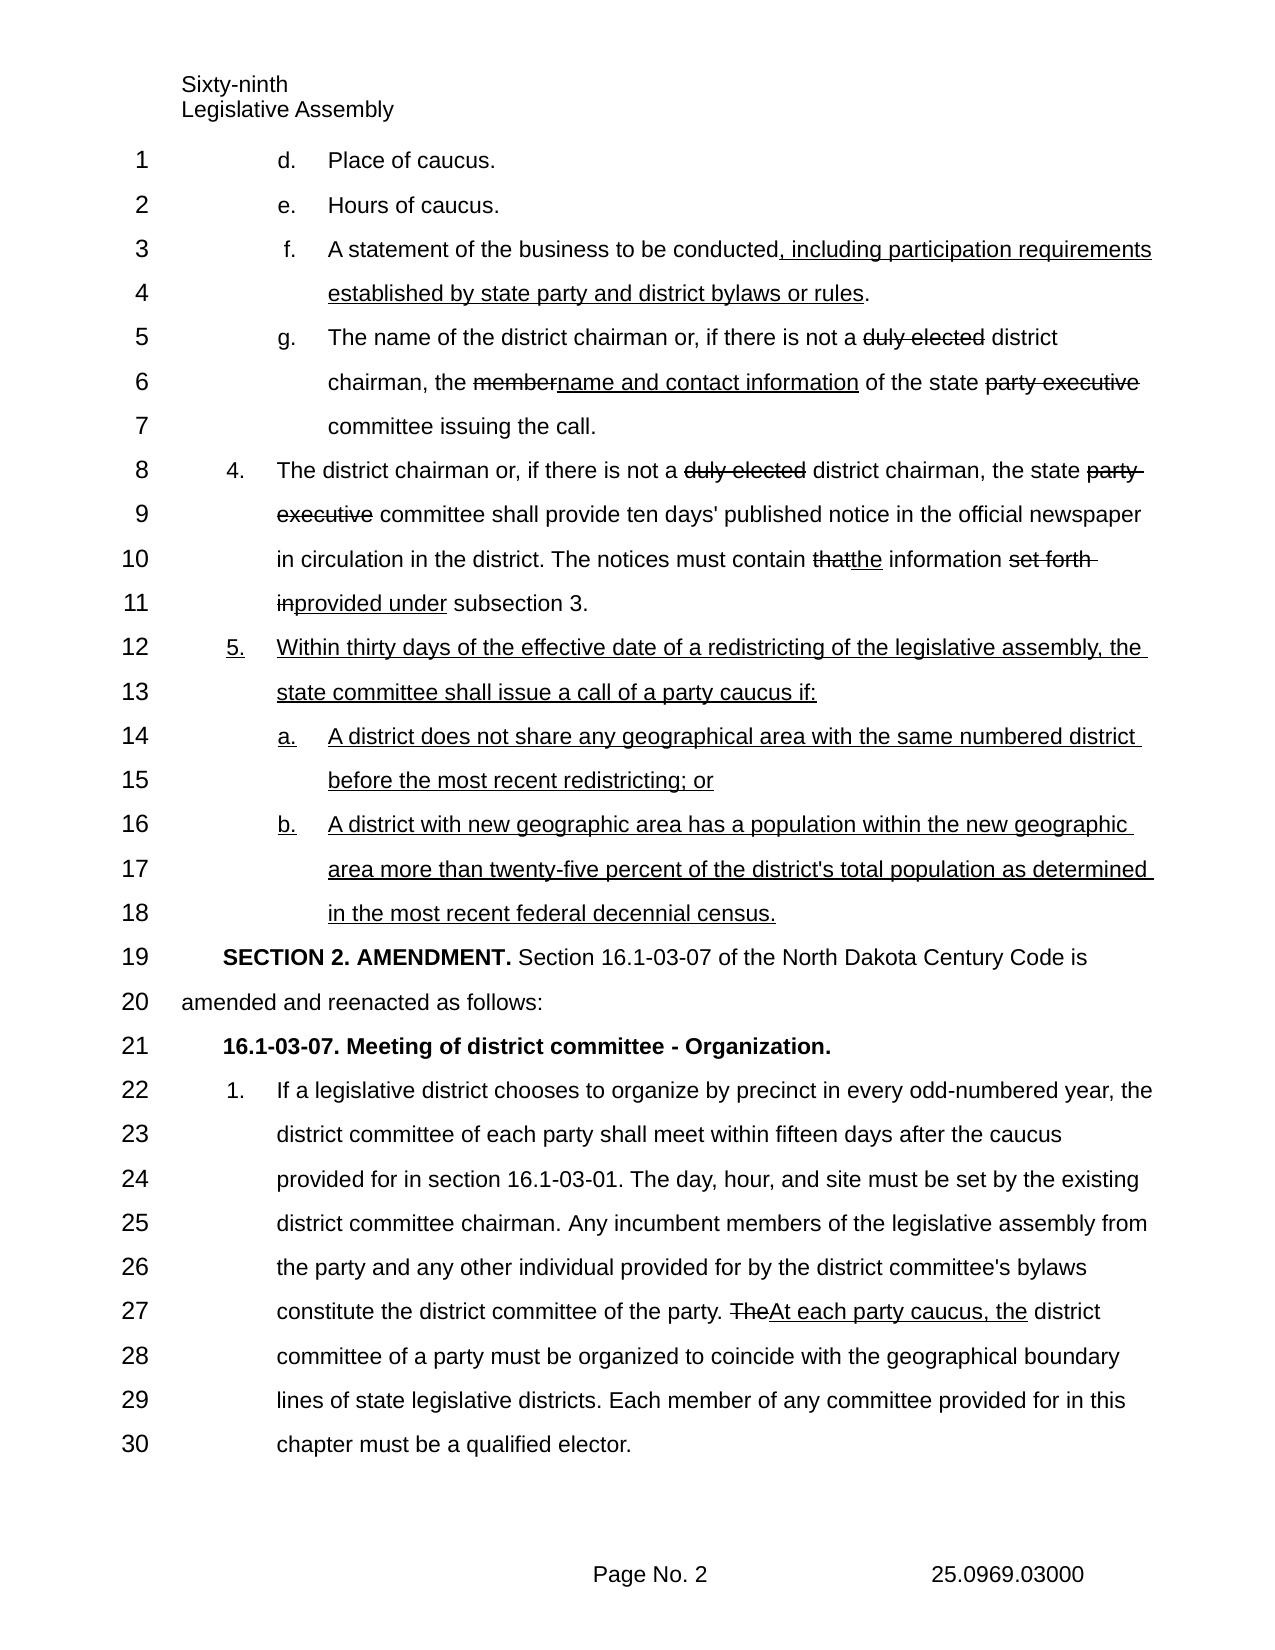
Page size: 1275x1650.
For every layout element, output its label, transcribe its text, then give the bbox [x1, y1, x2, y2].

text SECTION 2. AMENDMENT. Section 16.1‑03‑07 of the North Dakota Century Code is amended and reenacted as follows: [181, 930, 1154, 1019]
subtitle 16.1‑03‑07. Meeting of district committee ‑ Organization. [181, 1019, 1154, 1063]
text g. The name of the district chairman or, if there is not a duly elected district chairman, the membername and contact information of the state party executive committee issuing the call. [181, 310, 1154, 443]
text d. Place of caucus. [181, 133, 1154, 178]
text 5. Within thirty days of the effective date of a redistricting of the legislative assembly, the state committee shall issue a call of a party caucus if: [181, 620, 1154, 709]
text a. A district does not share any geographical area with the same numbered district before the most recent redistricting; or [181, 709, 1154, 797]
text e. Hours of caucus. [181, 178, 1154, 222]
text 4. The district chairman or, if there is not a duly elected district chairman, the state party executive committee shall provide ten days' published notice in the official newspaper in circulation in the district. The notices must contain thatthe information set forth inprovided under subsection 3. [181, 443, 1154, 620]
text f. A statement of the business to be conducted, including participation requirements established by state party and district bylaws or rules. [181, 222, 1154, 310]
text b. A district with new geographic area has a population within the new geographic area more than twenty‑five percent of the district's total population as determined in the most recent federal decennial census. [181, 797, 1154, 930]
text 1. If a legislative district chooses to organize by precinct in every odd‑numbered year, the district committee of each party shall meet within fifteen days after the caucus provided for in section 16.1‑03‑01. The day, hour, and site must be set by the existing district committee chairman. Any incumbent members of the legislative assembly from the party and any other individual provided for by the district committee's bylaws constitute the district committee of the party. TheAt each party caucus, the district committee of a party must be organized to coincide with the geographical boundary lines of state legislative districts. Each member of any committee provided for in this chapter must be a qualified elector. [181, 1063, 1154, 1461]
